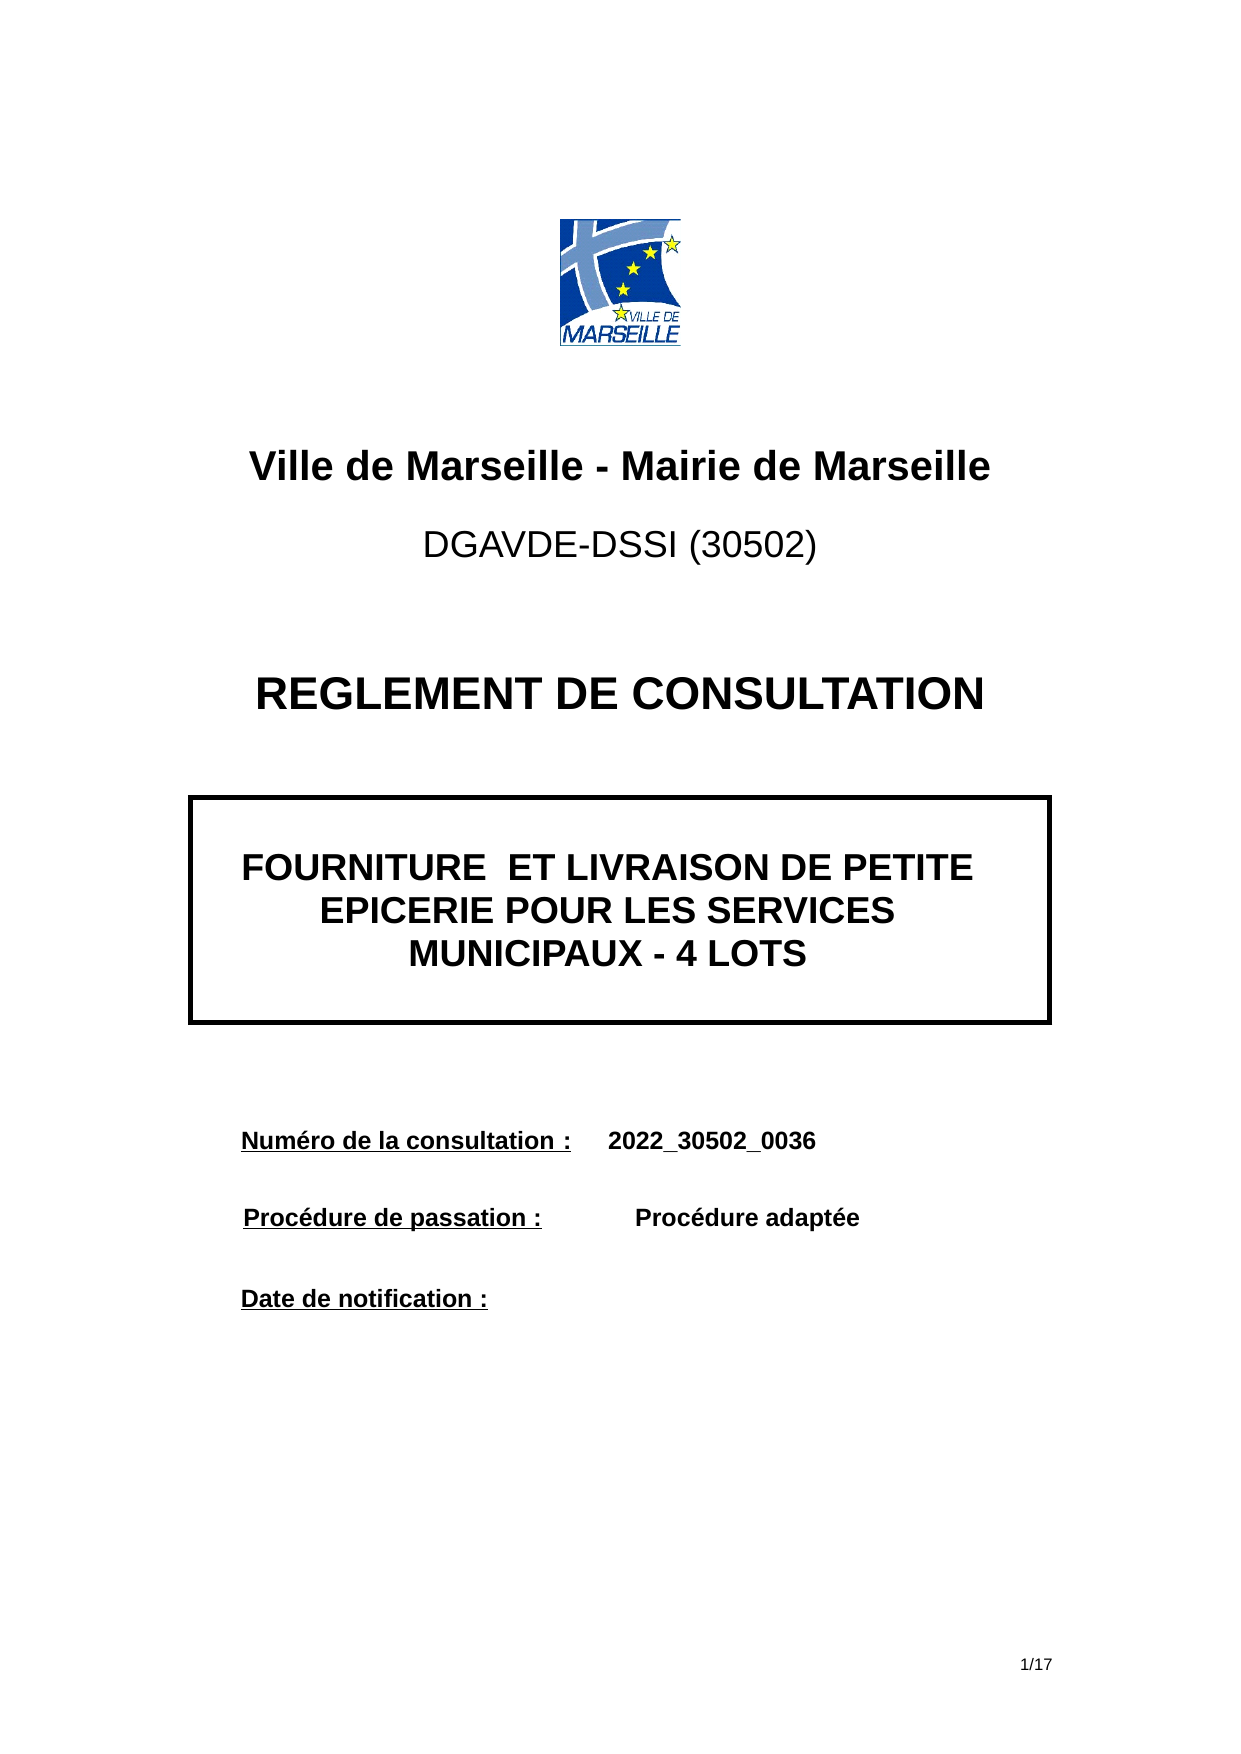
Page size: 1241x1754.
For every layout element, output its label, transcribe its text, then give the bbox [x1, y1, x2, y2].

text Numéro de la consultation : 2022_30502_0036 [241, 1126, 1052, 1155]
text REGLEMENT DE CONSULTATION [188, 667, 1052, 719]
text Procédure de passation : Procédure adaptée [243, 1203, 1052, 1231]
text DGAVDE-DSSI (30502) [188, 523, 1052, 566]
text Date de notification : [241, 1284, 1052, 1313]
text FOURNITURE ET LIVRAISON DE PETITE EPICERIE POUR LES SERVICES MUNICIPAUX - 4 LOTS [193, 838, 1047, 975]
text Ville de Marseille - Mairie de Marseille [188, 441, 1052, 489]
